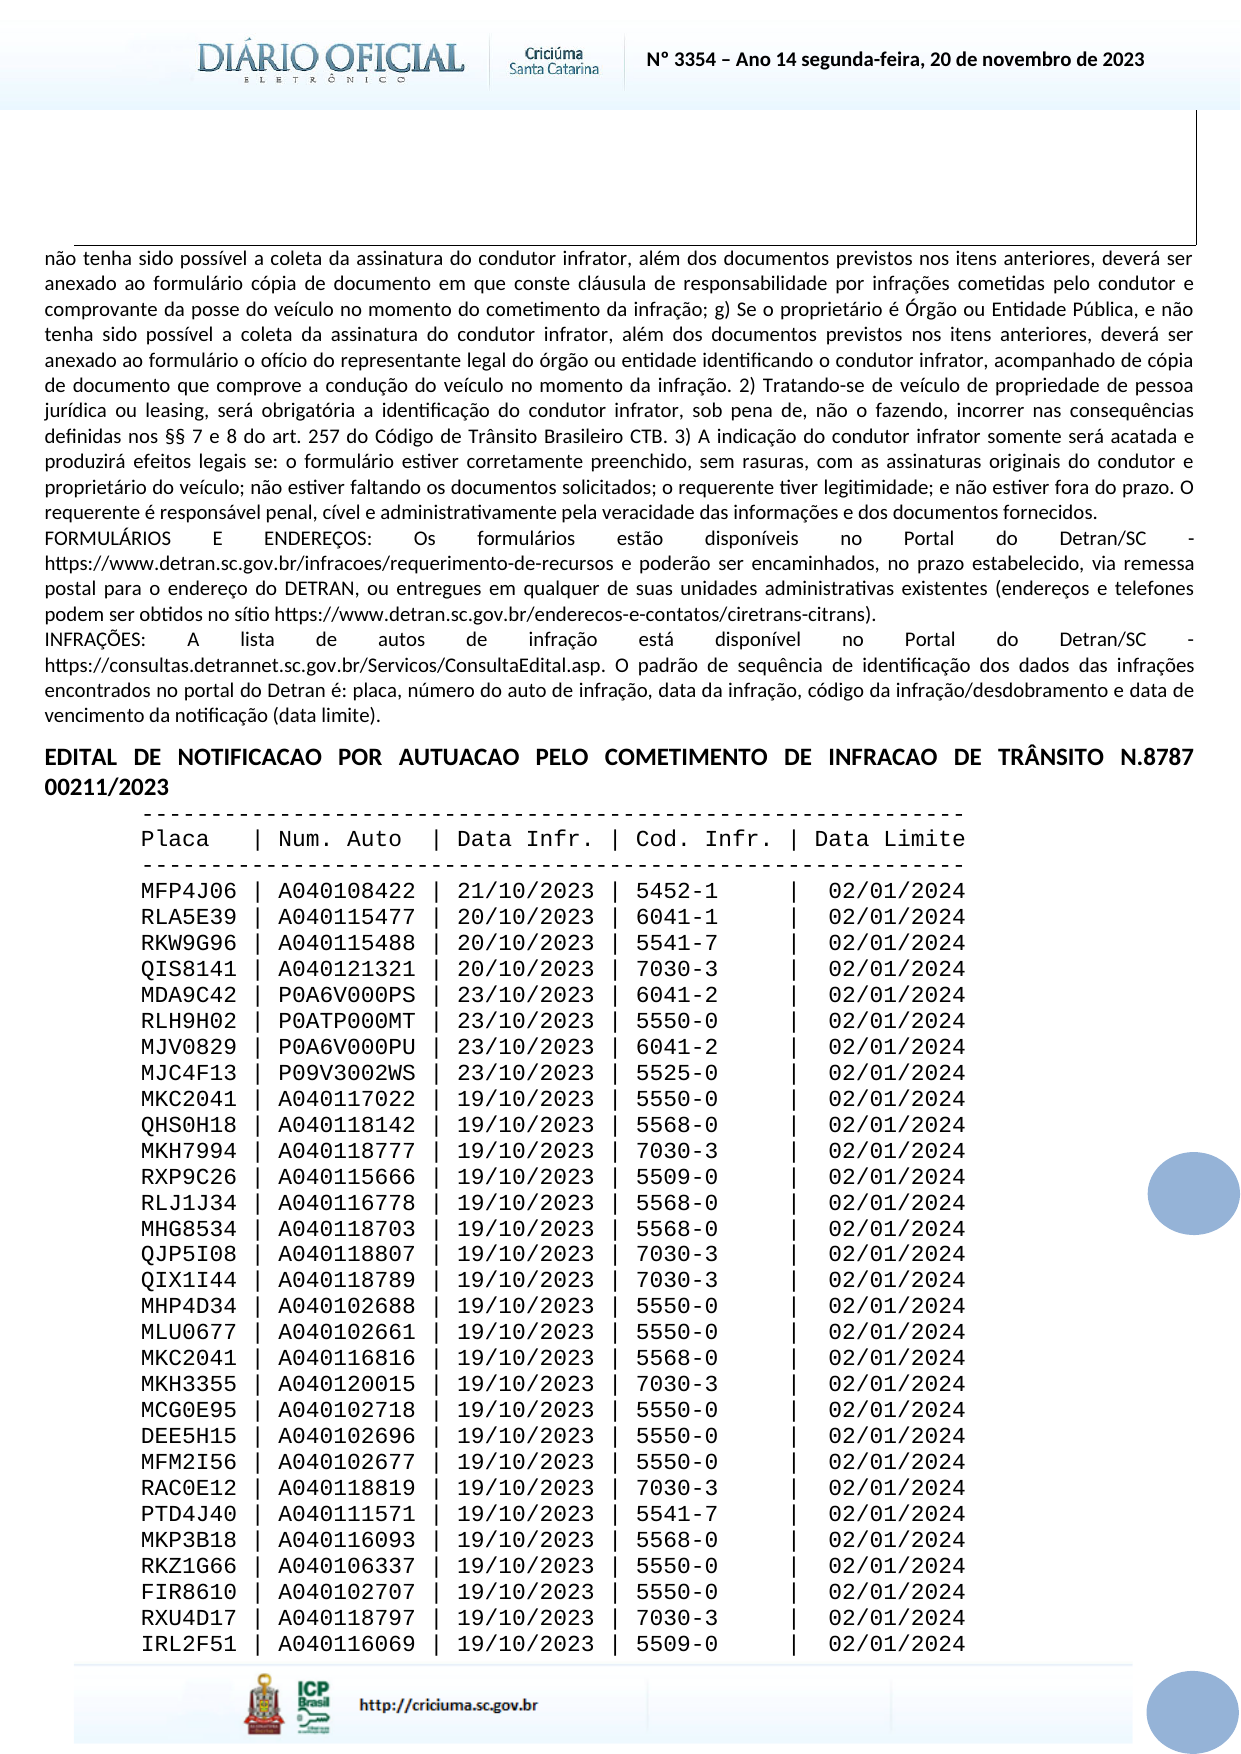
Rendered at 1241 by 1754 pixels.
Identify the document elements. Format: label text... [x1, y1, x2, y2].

text QIS8141 | A040121321 | 20/10/2023 | 7030-3 | 02/01/2024 [44, 957, 1196, 983]
text MKC2041 | A040117022 | 19/10/2023 | 5550-0 | 02/01/2024 [44, 1087, 1196, 1113]
text MKC2041 | A040116816 | 19/10/2023 | 5568-0 | 02/01/2024 [44, 1347, 1196, 1372]
text MJV0829 | P0A6V000PU | 23/10/2023 | 6041-2 | 02/01/2024 [44, 1035, 1196, 1061]
text não tenha sido possível a coleta da assinatura do condutor infrator, além dos documentos previstos nos itens anteriores, deverá ser anexado ao formulário cópia de documento em que conste cláusula de responsabilidade por infrações cometidas pelo condutor e comprovante da posse do veículo no momento do cometimento da infração; g) Se o proprietário é Órgão ou Entidade Pública, e não tenha sido possível a coleta da assinatura do condutor infrator, além dos documentos previstos nos itens anteriores, deverá ser anexado ao formulário o ofício do representante legal do órgão ou entidade identificando o condutor infrator, acompanhado de cópia de documento que comprove a condução do veículo no momento da infração. 2) Tratando-se de veículo de propriedade de pessoa jurídica ou leasing, será obrigatória a identificação do condutor infrator, sob pena de, não o fazendo, incorrer nas consequências definidas nos §§ 7 e 8 do art. 257 do Código de Trânsito Brasileiro CTB. 3) A indicação do condutor infrator somente será acatada e produzirá efeitos legais se: o formulário estiver corretamente preenchido, sem rasuras, com as assinaturas originais do condutor e proprietário do veículo; não estiver faltando os documentos solicitados; o requerente tiver legitimidade; e não estiver fora do prazo. O requerente é responsável penal, cível e administrativamente pela veracidade das informações e dos documentos fornecidos. [44, 245, 1196, 525]
text MFM2I56 | A040102677 | 19/10/2023 | 5550-0 | 02/01/2024 [44, 1450, 1196, 1476]
text ------------------------------------------------------------ [44, 854, 1196, 880]
text RKW9G96 | A040115488 | 20/10/2023 | 5541-7 | 02/01/2024 [44, 932, 1196, 957]
text RLJ1J34 | A040116778 | 19/10/2023 | 5568-0 | 02/01/2024 [44, 1191, 1155, 1217]
text MCG0E95 | A040102718 | 19/10/2023 | 5550-0 | 02/01/2024 [44, 1398, 1196, 1424]
text RLH9H02 | P0ATP000MT | 23/10/2023 | 5550-0 | 02/01/2024 [44, 1009, 1196, 1035]
text RAC0E12 | A040118819 | 19/10/2023 | 7030-3 | 02/01/2024 [44, 1476, 1196, 1502]
text MDA9C42 | P0A6V000PS | 23/10/2023 | 6041-2 | 02/01/2024 [44, 983, 1196, 1009]
text IRL2F51 | A040116069 | 19/10/2023 | 5509-0 | 02/01/2024 [44, 1632, 1196, 1658]
text RXP9C26 | A040115666 | 19/10/2023 | 5509-0 | 02/01/2024 [44, 1165, 1159, 1191]
text MFP4J06 | A040108422 | 21/10/2023 | 5452-1 | 02/01/2024 [44, 880, 1196, 906]
text EDITAL DE NOTIFICACAO POR AUTUACAO PELO COMETIMENTO DE INFRACAO DE TRÂNSITO N.8787 00211/2023 [44, 741, 1196, 802]
text RKZ1G66 | A040106337 | 19/10/2023 | 5550-0 | 02/01/2024 [44, 1554, 1196, 1580]
text MHG8534 | A040118703 | 19/10/2023 | 5568-0 | 02/01/2024 [44, 1217, 1196, 1243]
text PTD4J40 | A040111571 | 19/10/2023 | 5541-7 | 02/01/2024 [44, 1502, 1196, 1528]
text MJC4F13 | P09V3002WS | 23/10/2023 | 5525-0 | 02/01/2024 [44, 1061, 1196, 1087]
text DEE5H15 | A040102696 | 19/10/2023 | 5550-0 | 02/01/2024 [44, 1424, 1196, 1450]
text INFRAÇÕES: A lista de autos de infração está disponível no Portal do Detran/SC - https://consultas.detrannet.sc.gov.br/Servicos/ConsultaEdital.asp. O padrão de sequência de identificação dos dados das infrações encontrados no portal do Detran é: placa, número do auto de infração, data da infração, código da infração/desdobramento e data de vencimento da notificação (data limite). [44, 626, 1196, 728]
text MKH7994 | A040118777 | 19/10/2023 | 7030-3 | 02/01/2024 [44, 1139, 1196, 1165]
text MLU0677 | A040102661 | 19/10/2023 | 5550-0 | 02/01/2024 [44, 1321, 1196, 1347]
text QJP5I08 | A040118807 | 19/10/2023 | 7030-3 | 02/01/2024 [44, 1243, 1196, 1269]
text MHP4D34 | A040102688 | 19/10/2023 | 5550-0 | 02/01/2024 [44, 1295, 1196, 1321]
text FORMULÁRIOS E ENDEREÇOS: Os formulários estão disponíveis no Portal do Detran/SC - https://www.detran.sc.gov.br/infracoes/requerimento-de-recursos e poderão ser encaminhados, no prazo estabelecido, via remessa postal para o endereço do DETRAN, ou entregues em qualquer de suas unidades administrativas existentes (endereços e telefones podem ser obtidos no sítio https://www.detran.sc.gov.br/enderecos-e-contatos/ciretrans-citrans). [44, 525, 1196, 626]
text QHS0H18 | A040118142 | 19/10/2023 | 5568-0 | 02/01/2024 [44, 1113, 1196, 1139]
text MKH3355 | A040120015 | 19/10/2023 | 7030-3 | 02/01/2024 [44, 1372, 1196, 1398]
text QIX1I44 | A040118789 | 19/10/2023 | 7030-3 | 02/01/2024 [44, 1269, 1196, 1295]
text RLA5E39 | A040115477 | 20/10/2023 | 6041-1 | 02/01/2024 [44, 906, 1196, 932]
text MKP3B18 | A040116093 | 19/10/2023 | 5568-0 | 02/01/2024 [44, 1528, 1196, 1554]
text RXU4D17 | A040118797 | 19/10/2023 | 7030-3 | 02/01/2024 [44, 1606, 1196, 1632]
text FIR8610 | A040102707 | 19/10/2023 | 5550-0 | 02/01/2024 [44, 1580, 1196, 1606]
text Placa | Num. Auto | Data Infr. | Cod. Infr. | Data Limite [44, 828, 1196, 854]
text ------------------------------------------------------------ [44, 802, 1196, 828]
